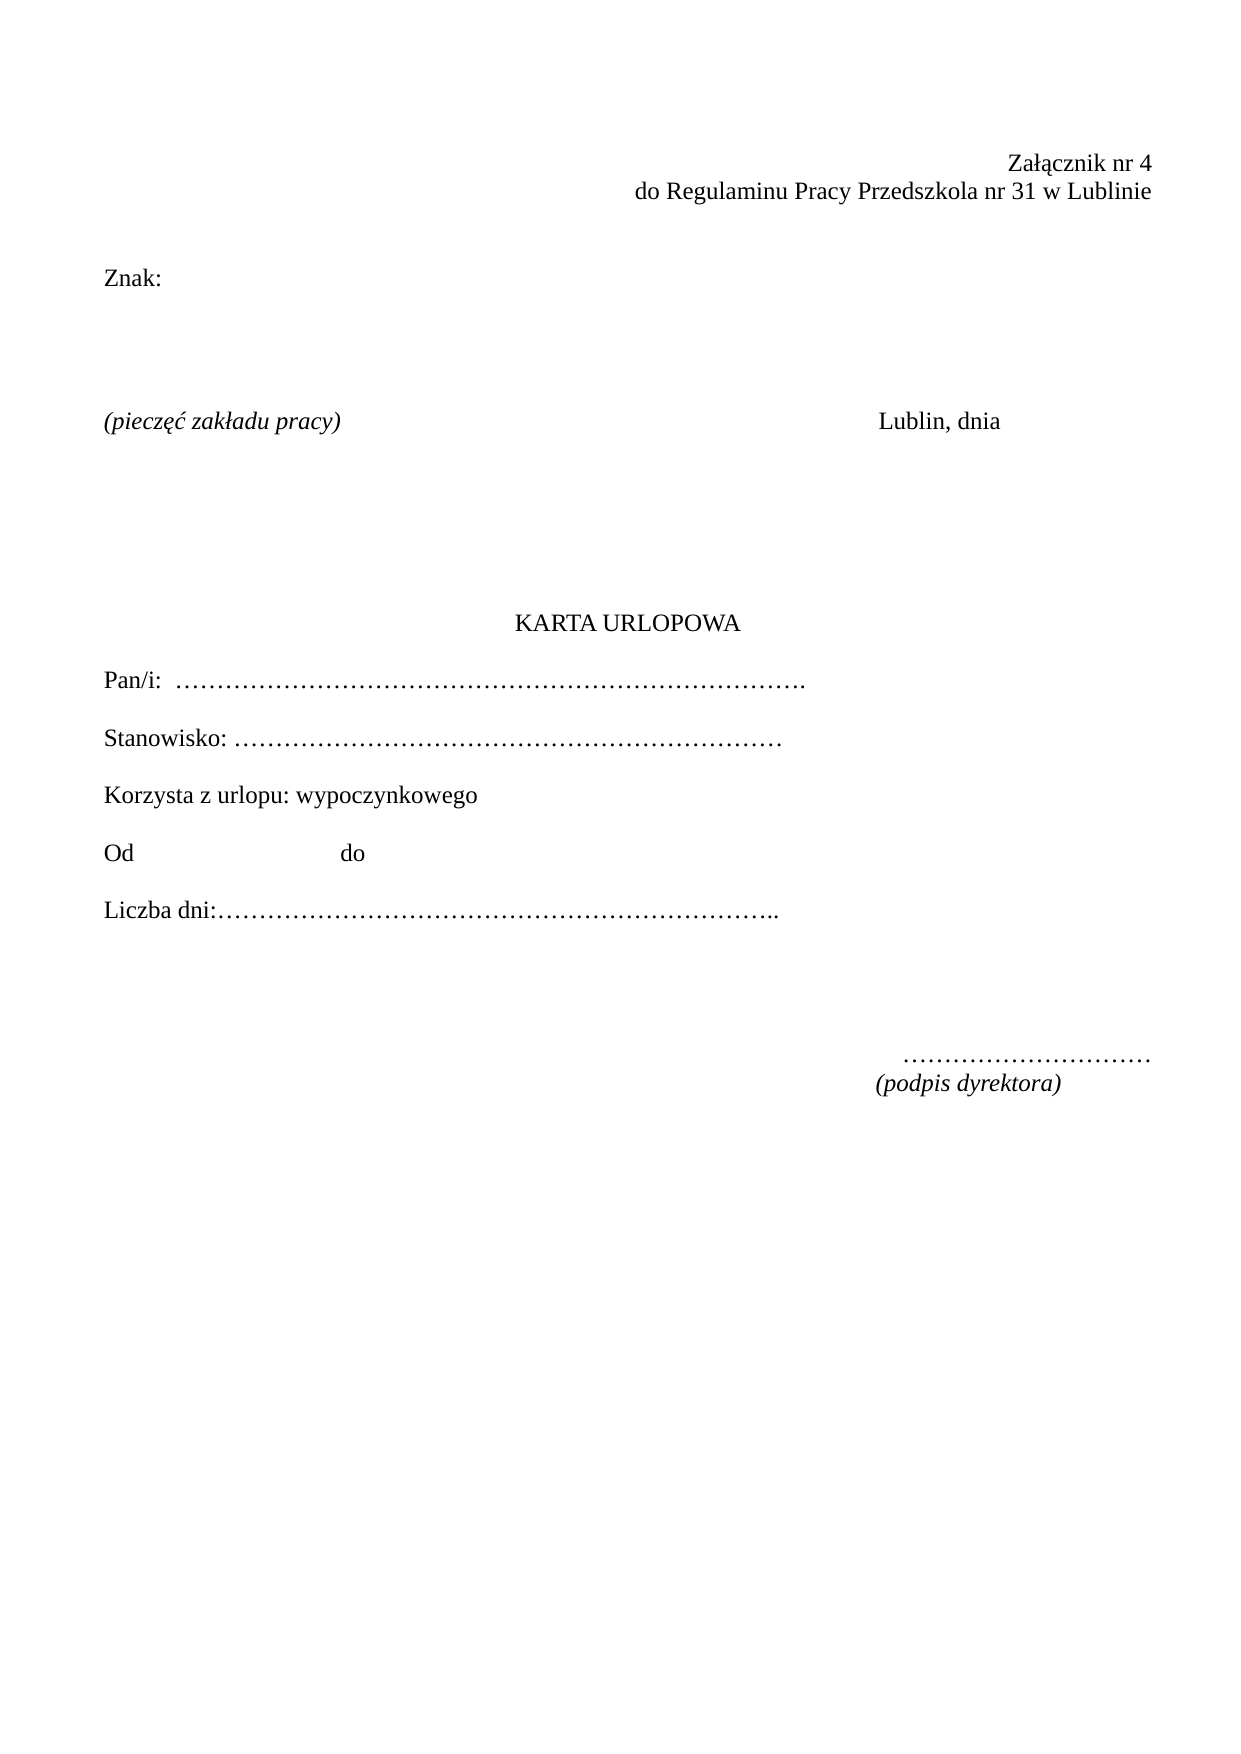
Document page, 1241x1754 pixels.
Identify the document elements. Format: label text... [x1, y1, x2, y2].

text Korzysta z urlopu: wypoczynkowego [103, 780, 1152, 809]
text Od do [103, 838, 1152, 866]
text (pieczęć zakładu pracy) Lublin, dnia [103, 406, 1152, 435]
text Stanowisko: ………………………………………………………… [103, 723, 1152, 751]
text Liczba dni:………………………………………………………….. [103, 895, 1152, 924]
text ………………………… [103, 1039, 1152, 1068]
text KARTA URLOPOWA [103, 608, 1152, 636]
text Znak: [103, 263, 1152, 291]
text (podpis dyrektora) [103, 1068, 1152, 1096]
text do Regulaminu Pracy Przedszkola nr 31 w Lublinie [103, 176, 1152, 205]
text Pan/i: …………………………………………………………………. [103, 665, 1152, 694]
text Załącznik nr 4 [103, 148, 1152, 176]
